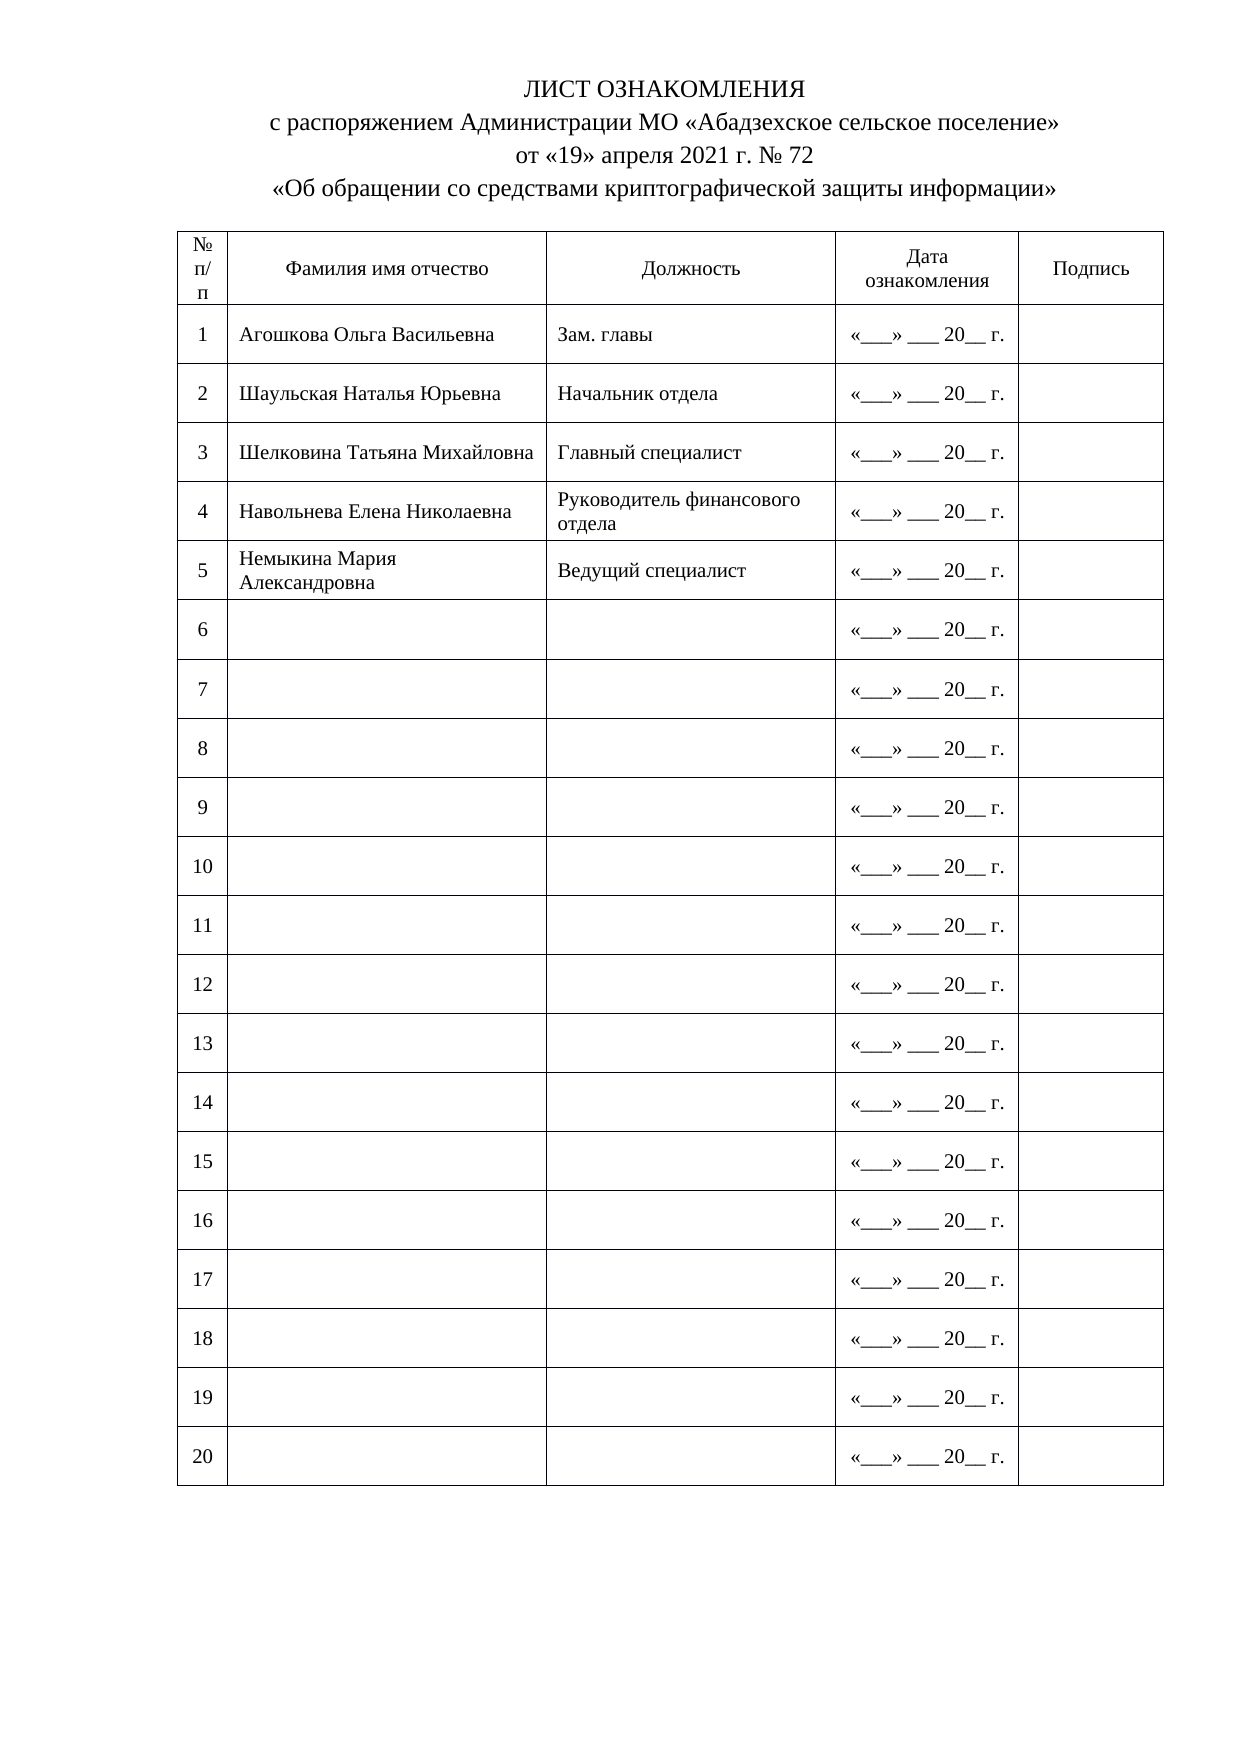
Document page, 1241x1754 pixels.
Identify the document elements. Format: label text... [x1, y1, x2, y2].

table_cell [1019, 541, 1163, 599]
table_cell [228, 600, 546, 658]
table_header Фамилия имя отчество [228, 232, 546, 304]
table_cell [547, 1427, 835, 1485]
table_cell «___» ___ 20__ г. [836, 1191, 1018, 1249]
table_cell Агошкова Ольга Васильевна [228, 305, 546, 363]
table_cell [228, 1073, 546, 1131]
text «Об обращении со средствами криптографической защиты информации» [177, 173, 1152, 202]
table_header Должность [547, 232, 835, 304]
table_cell «___» ___ 20__ г. [836, 778, 1018, 836]
table_cell [228, 1309, 546, 1367]
table_cell [547, 600, 835, 658]
table_cell 16 [178, 1191, 227, 1249]
table_cell «___» ___ 20__ г. [836, 1132, 1018, 1190]
table_cell [228, 955, 546, 1013]
table_cell [1019, 1427, 1163, 1485]
text с распоряжением Администрации МО «Абадзехское сельское поселение» [177, 107, 1152, 136]
table_cell «___» ___ 20__ г. [836, 482, 1018, 540]
table_cell [1019, 1191, 1163, 1249]
table_cell «___» ___ 20__ г. [836, 1309, 1018, 1367]
table_cell «___» ___ 20__ г. [836, 1014, 1018, 1072]
table_cell «___» ___ 20__ г. [836, 896, 1018, 954]
table_cell 13 [178, 1014, 227, 1072]
table_cell 1 [178, 305, 227, 363]
table_cell Зам. главы [547, 305, 835, 363]
table_cell [547, 837, 835, 895]
table_cell [1019, 719, 1163, 777]
table_cell Шаульская Наталья Юрьевна [228, 364, 546, 422]
table_cell «___» ___ 20__ г. [836, 660, 1018, 717]
table_cell [228, 660, 546, 717]
table_cell [228, 1368, 546, 1426]
table_cell [547, 1132, 835, 1190]
table_cell «___» ___ 20__ г. [836, 1368, 1018, 1426]
table_cell Немыкина Мария Александровна [228, 541, 546, 599]
table_cell [1019, 660, 1163, 717]
table_cell Ведущий специалист [547, 541, 835, 599]
table_cell [228, 1191, 546, 1249]
table_cell [1019, 305, 1163, 363]
table_cell 12 [178, 955, 227, 1013]
table_cell 6 [178, 600, 227, 658]
text ЛИСТ ОЗНАКОМЛЕНИЯ [177, 74, 1152, 102]
table_cell [1019, 423, 1163, 481]
table_cell [228, 896, 546, 954]
table_cell 20 [178, 1427, 227, 1485]
table_cell [228, 1014, 546, 1072]
table_cell 17 [178, 1250, 227, 1308]
table_cell 7 [178, 660, 227, 717]
table_cell 18 [178, 1309, 227, 1367]
table_cell «___» ___ 20__ г. [836, 364, 1018, 422]
table_header Дата ознакомления [836, 232, 1018, 304]
table_cell [1019, 364, 1163, 422]
table_cell [547, 1368, 835, 1426]
table_cell 14 [178, 1073, 227, 1131]
table_cell [1019, 778, 1163, 836]
table_header № п/п [178, 232, 227, 304]
table_cell 10 [178, 837, 227, 895]
table_cell Главный специалист [547, 423, 835, 481]
table_cell [547, 660, 835, 717]
table_cell «___» ___ 20__ г. [836, 541, 1018, 599]
table_cell 8 [178, 719, 227, 777]
table_cell «___» ___ 20__ г. [836, 837, 1018, 895]
table_cell «___» ___ 20__ г. [836, 1073, 1018, 1131]
text от «19» апреля 2021 г. № 72 [177, 140, 1152, 168]
table_cell [547, 1073, 835, 1131]
table_cell [547, 1191, 835, 1249]
table_cell Руководитель финансового отдела [547, 482, 835, 540]
table_cell [1019, 1250, 1163, 1308]
table_cell 11 [178, 896, 227, 954]
table_cell [547, 1309, 835, 1367]
table_cell [1019, 1073, 1163, 1131]
table_cell [547, 955, 835, 1013]
table_cell [1019, 955, 1163, 1013]
table_cell «___» ___ 20__ г. [836, 719, 1018, 777]
table_cell [1019, 1132, 1163, 1190]
table_cell [1019, 837, 1163, 895]
table_cell [1019, 1014, 1163, 1072]
table_cell Шелковина Татьяна Михайловна [228, 423, 546, 481]
table_cell Навольнева Елена Николаевна [228, 482, 546, 540]
table_cell [1019, 896, 1163, 954]
table_cell [1019, 1309, 1163, 1367]
table_cell 4 [178, 482, 227, 540]
table_cell [228, 1132, 546, 1190]
table_cell [1019, 600, 1163, 658]
table_cell [228, 719, 546, 777]
table_cell [228, 778, 546, 836]
table_cell [1019, 482, 1163, 540]
table_cell [547, 1014, 835, 1072]
table_cell [547, 1250, 835, 1308]
table_cell «___» ___ 20__ г. [836, 423, 1018, 481]
table_cell «___» ___ 20__ г. [836, 1250, 1018, 1308]
table_header Подпись [1019, 232, 1163, 304]
table_cell 19 [178, 1368, 227, 1426]
table_cell «___» ___ 20__ г. [836, 1427, 1018, 1485]
table_cell [547, 719, 835, 777]
table_cell 9 [178, 778, 227, 836]
table_cell [228, 1427, 546, 1485]
table_cell «___» ___ 20__ г. [836, 305, 1018, 363]
table_cell [547, 896, 835, 954]
table_cell [228, 837, 546, 895]
table_cell [228, 1250, 546, 1308]
table_cell 3 [178, 423, 227, 481]
table_cell «___» ___ 20__ г. [836, 600, 1018, 658]
table_cell Начальник отдела [547, 364, 835, 422]
table_cell 5 [178, 541, 227, 599]
table_cell 15 [178, 1132, 227, 1190]
table_cell «___» ___ 20__ г. [836, 955, 1018, 1013]
table_cell [1019, 1368, 1163, 1426]
table_cell 2 [178, 364, 227, 422]
table_cell [547, 778, 835, 836]
